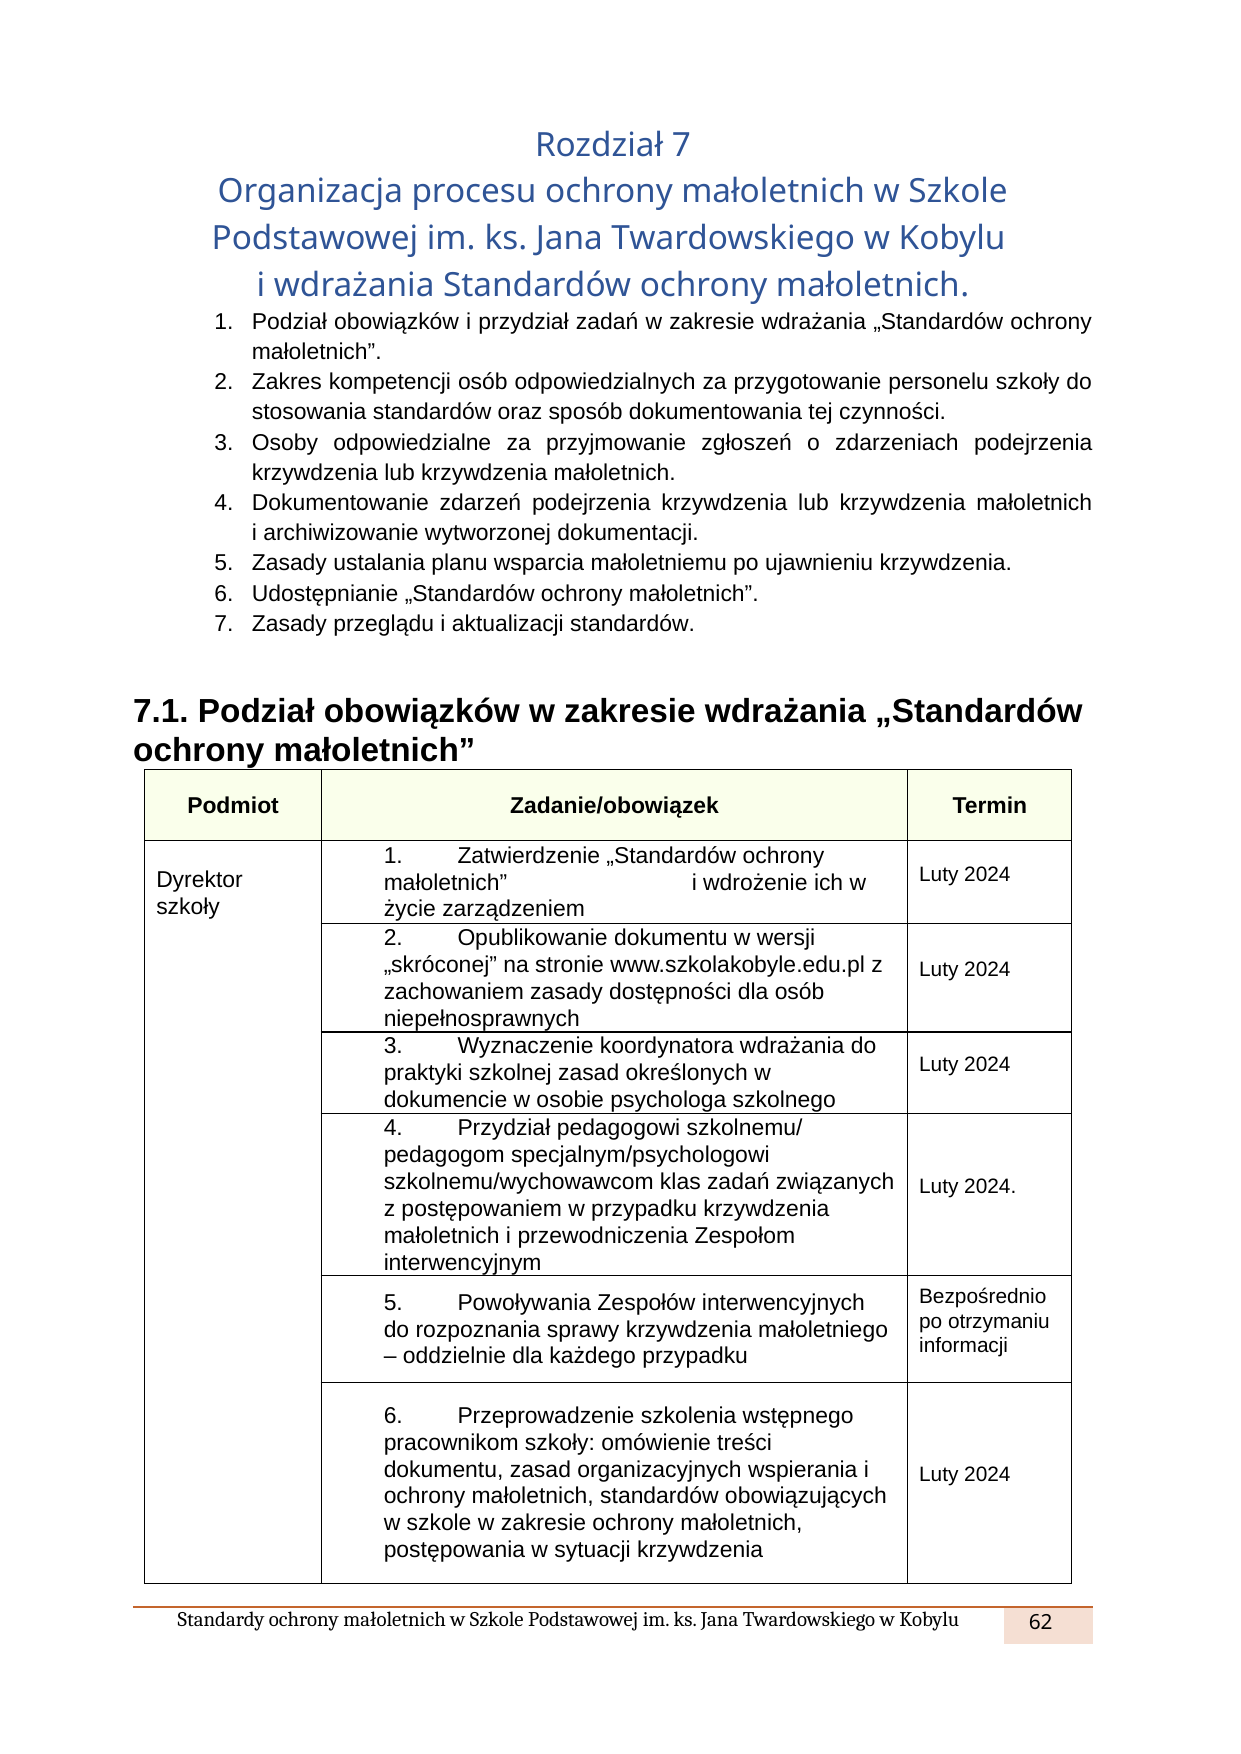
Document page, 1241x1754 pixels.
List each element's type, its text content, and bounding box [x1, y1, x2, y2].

subtitle i wdrażania Standardów ochrony małoletnich. [133, 261, 1093, 306]
table_cell Luty 2024 [908, 924, 1071, 1031]
subtitle Organizacja procesu ochrony małoletnich w Szkole Podstawowej im. ks. Jana Twardowskiego w Kobylu [133, 167, 1093, 259]
list Podział obowiązków i przydział zadań w zakresie wdrażania „Standardów ochrony małoletnich”. [214, 308, 1093, 364]
subtitle 7.1. Podział obowiązków w zakresie wdrażania „Standardów ochrony małoletnich” [133, 691, 1093, 768]
table_cell Luty 2024 [908, 841, 1071, 923]
table_cell Powoływania Zespołów interwencyjnych do rozpoznania sprawy krzywdzenia małoletniego – oddzielnie dla każdego przypadku [322, 1276, 907, 1382]
subtitle Rozdział 7 [133, 121, 1093, 166]
list Dokumentowanie zdarzeń podejrzenia krzywdzenia lub krzywdzenia małoletnich i archiwizowanie wytworzonej dokumentacji. [214, 489, 1093, 545]
table_cell Bezpośrednio po otrzymaniu informacji [908, 1276, 1071, 1382]
table_cell Przeprowadzenie szkolenia wstępnego pracownikom szkoły: omówienie treści dokumentu, zasad organizacyjnych wspierania i ochrony małoletnich, standardów obowiązujących w szkole w zakresie ochrony małoletnich, postępowania w sytuacji krzywdzenia [322, 1383, 907, 1582]
list Zasady ustalania planu wsparcia małoletniemu po ujawnieniu krzywdzenia. [214, 549, 1093, 576]
table_cell Luty 2024. [908, 1114, 1071, 1275]
list Zakres kompetencji osób odpowiedzialnych za przygotowanie personelu szkoły do stosowania standardów oraz sposób dokumentowania tej czynności. [214, 368, 1093, 424]
table_cell Luty 2024 [908, 1033, 1071, 1113]
list Osoby odpowiedzialne za przyjmowanie zgłoszeń o zdarzeniach podejrzenia krzywdzenia lub krzywdzenia małoletnich. [214, 428, 1093, 485]
table_header Termin [908, 770, 1071, 840]
table_cell Opublikowanie dokumentu w wersji „skróconej” na stronie www.szkolakobyle.edu.pl z zachowaniem zasady dostępności dla osób niepełnosprawnych [322, 924, 907, 1031]
list Zasady przeglądu i aktualizacji standardów. [214, 610, 1093, 636]
table_cell Zatwierdzenie „Standardów ochrony małoletnich” i wdrożenie ich w życie zarządzeniem [322, 841, 907, 923]
list Udostępnianie „Standardów ochrony małoletnich”. [214, 579, 1093, 606]
table_header Zadanie/obowiązek [322, 770, 907, 840]
table_cell Wyznaczenie koordynatora wdrażania do praktyki szkolnej zasad określonych w dokumencie w osobie psychologa szkolnego [322, 1033, 907, 1113]
table_cell Luty 2024 [908, 1383, 1071, 1582]
table_cell Dyrektor szkoły [145, 841, 321, 1582]
table_cell Przydział pedagogowi szkolnemu/ pedagogom specjalnym/psychologowi szkolnemu/wychowawcom klas zadań związanych z postępowaniem w przypadku krzywdzenia małoletnich i przewodniczenia Zespołom interwencyjnym [322, 1114, 907, 1275]
table_header Podmiot [145, 770, 321, 840]
